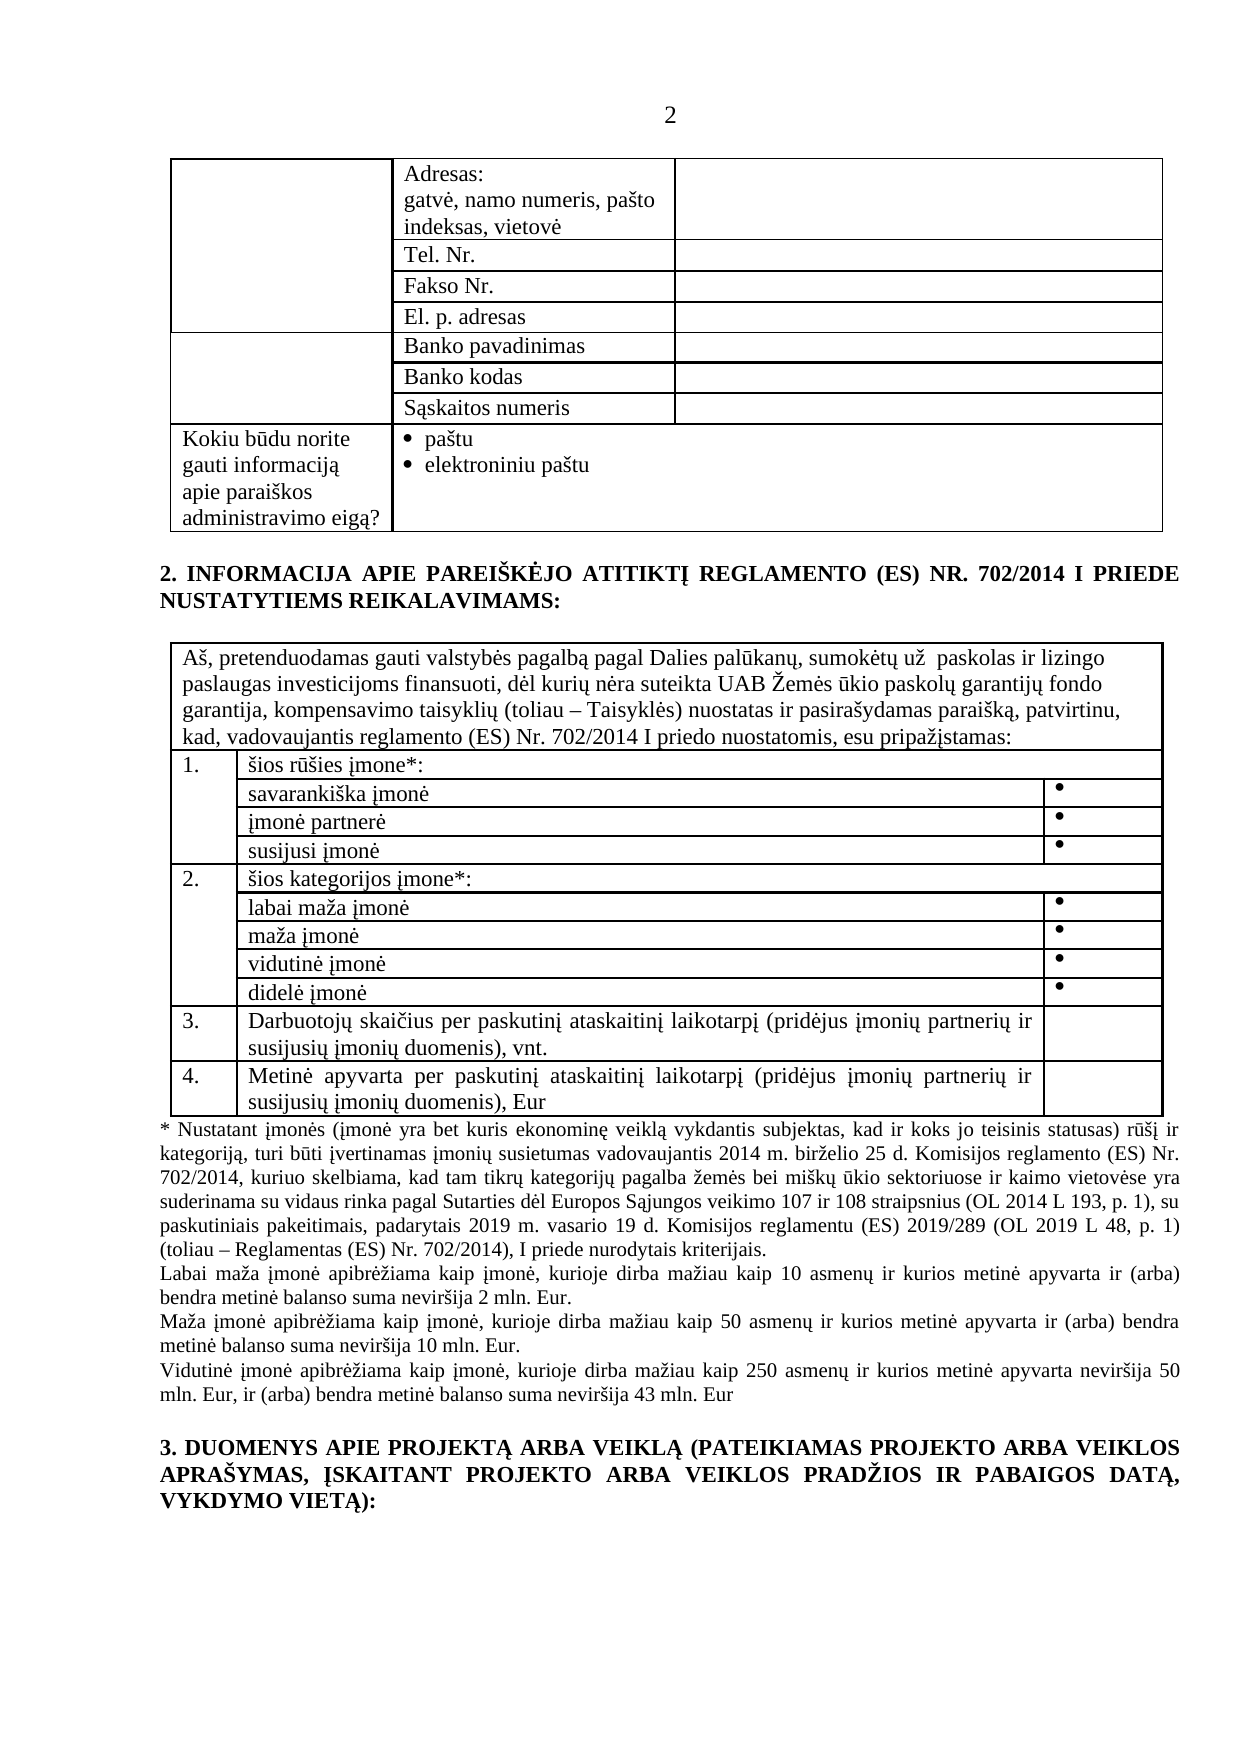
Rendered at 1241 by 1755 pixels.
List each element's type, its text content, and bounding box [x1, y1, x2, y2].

table_cell 3. [172, 1007, 236, 1060]
text Labai maža įmonė apibrėžiama kaip įmonė, kurioje dirba mažiau kaip 10 asmenų ir kurios metinė apyvarta ir (arba) bendra metinė balanso suma neviršija 2 mln. Eur. [159, 1261, 1181, 1309]
table_cell šios kategorijos įmone*: [238, 865, 1161, 891]
table_cell [676, 272, 1162, 301]
table_cell įmonė partnerė [238, 808, 1043, 834]
table_cell Sąskaitos numeris [394, 394, 674, 423]
table_cell  [1045, 808, 1161, 834]
table_cell [676, 240, 1162, 270]
table_cell susijusi įmonė [238, 837, 1043, 863]
table_cell [1045, 1007, 1161, 1060]
table_cell savarankiška įmonė [238, 780, 1043, 806]
table_cell Banko kodas [394, 364, 674, 392]
text 2. INFORMACIJA APIE PAREIŠKĖJO ATITIKTĮ REGLAMENTO (ES) NR. 702/2014 I PRIEDE NUSTATYTIEMS REIKALAVIMAMS: [159, 560, 1181, 613]
table_cell [676, 159, 1162, 239]
table_cell šios rūšies įmone*: [238, 751, 1161, 778]
table_cell  [1045, 894, 1161, 920]
text * Nustatant įmonės (įmonė yra bet kuris ekonominę veiklą vykdantis subjektas, kad ir koks jo teisinis statusas) rūšį ir kategoriją, turi būti įvertinamas įmonių susietumas vadovaujantis 2014 m. birželio 25 d. Komisijos reglamento (ES) Nr. 702/2014, kuriuo skelbiama, kad tam tikrų kategorijų pagalba žemės bei miškų ūkio sektoriuose ir kaimo vietovėse yra suderinama su vidaus rinka pagal Sutarties dėl Europos Sąjungos veikimo 107 ir 108 straipsnius (OL 2014 L 193, p. 1), su paskutiniais pakeitimais, padarytais 2019 m. vasario 19 d. Komisijos reglamentu (ES) 2019/289 (OL 2019 L 48, p. 1) (toliau – Reglamentas (ES) Nr. 702/2014), I priede nurodytais kriterijais. [159, 1117, 1181, 1261]
text 3. DUOMENYS APIE PROJEKTĄ ARBA VEIKLĄ (PATEIKIAMAS PROJEKTO ARBA VEIKLOS APRAŠYMAS, ĮSKAITANT PROJEKTO ARBA VEIKLOS PRADŽIOS IR PABAIGOS DATĄ, VYKDYMO VIETĄ): [159, 1434, 1181, 1513]
table_cell  [1045, 780, 1161, 806]
table_cell El. p. adresas [394, 303, 674, 332]
table_cell [676, 364, 1162, 392]
table_cell [676, 333, 1162, 361]
table_cell 4. [172, 1062, 236, 1115]
table_cell [171, 333, 391, 423]
table_cell  [1045, 979, 1161, 1005]
table_cell Metinė apyvarta per paskutinį ataskaitinį laikotarpį (pridėjus įmonių partnerių ir susijusių įmonių duomenis), Eur [238, 1062, 1043, 1115]
table_cell Adresas: gatvė, namo numeris, pašto indeksas, vietovė [394, 159, 674, 239]
table_cell Tel. Nr. [394, 240, 674, 270]
table_cell Banko pavadinimas [394, 333, 674, 361]
table_cell  [1045, 837, 1161, 863]
table_header Aš, pretenduodamas gauti valstybės pagalbą pagal Dalies palūkanų, sumokėtų už paskolas ir lizingo paslaugas investicijoms finansuoti, dėl kurių nėra suteikta UAB Žemės ūkio paskolų garantijų fondo garantija, kompensavimo taisyklių (toliau – Taisyklės) nuostatas ir pasirašydamas paraišką, patvirtinu, kad, vadovaujantis reglamento (ES) Nr. 702/2014 I priedo nuostatomis, esu pripažįstamas: [172, 644, 1161, 749]
table_cell  [1045, 922, 1161, 948]
text Vidutinė įmonė apibrėžiama kaip įmonė, kurioje dirba mažiau kaip 250 asmenų ir kurios metinė apyvarta neviršija 50 mln. Eur, ir (arba) bendra metinė balanso suma neviršija 43 mln. Eur [159, 1357, 1181, 1406]
text Maža įmonė apibrėžiama kaip įmonė, kurioje dirba mažiau kaip 50 asmenų ir kurios metinė apyvarta ir (arba) bendra metinė balanso suma neviršija 10 mln. Eur. [159, 1309, 1181, 1357]
table_cell maža įmonė [238, 922, 1043, 948]
table_cell didelė įmonė [238, 979, 1043, 1005]
table_header [172, 160, 391, 332]
table_cell Fakso Nr. [394, 272, 674, 301]
table_cell [1045, 1062, 1161, 1115]
table_cell 2. [172, 865, 236, 1005]
table_cell [676, 394, 1162, 423]
table_cell labai maža įmonė [238, 894, 1043, 920]
table_cell vidutinė įmonė [238, 950, 1043, 977]
table_cell  paštu  elektroniniu paštu [394, 425, 1162, 531]
table_cell  [1045, 950, 1161, 977]
table_cell Kokiu būdu norite gauti informaciją apie paraiškos administravimo eigą? [171, 425, 391, 531]
table_cell Darbuotojų skaičius per paskutinį ataskaitinį laikotarpį (pridėjus įmonių partnerių ir susijusių įmonių duomenis), vnt. [238, 1007, 1043, 1060]
table_cell [676, 303, 1162, 332]
table_cell 1. [172, 751, 236, 863]
